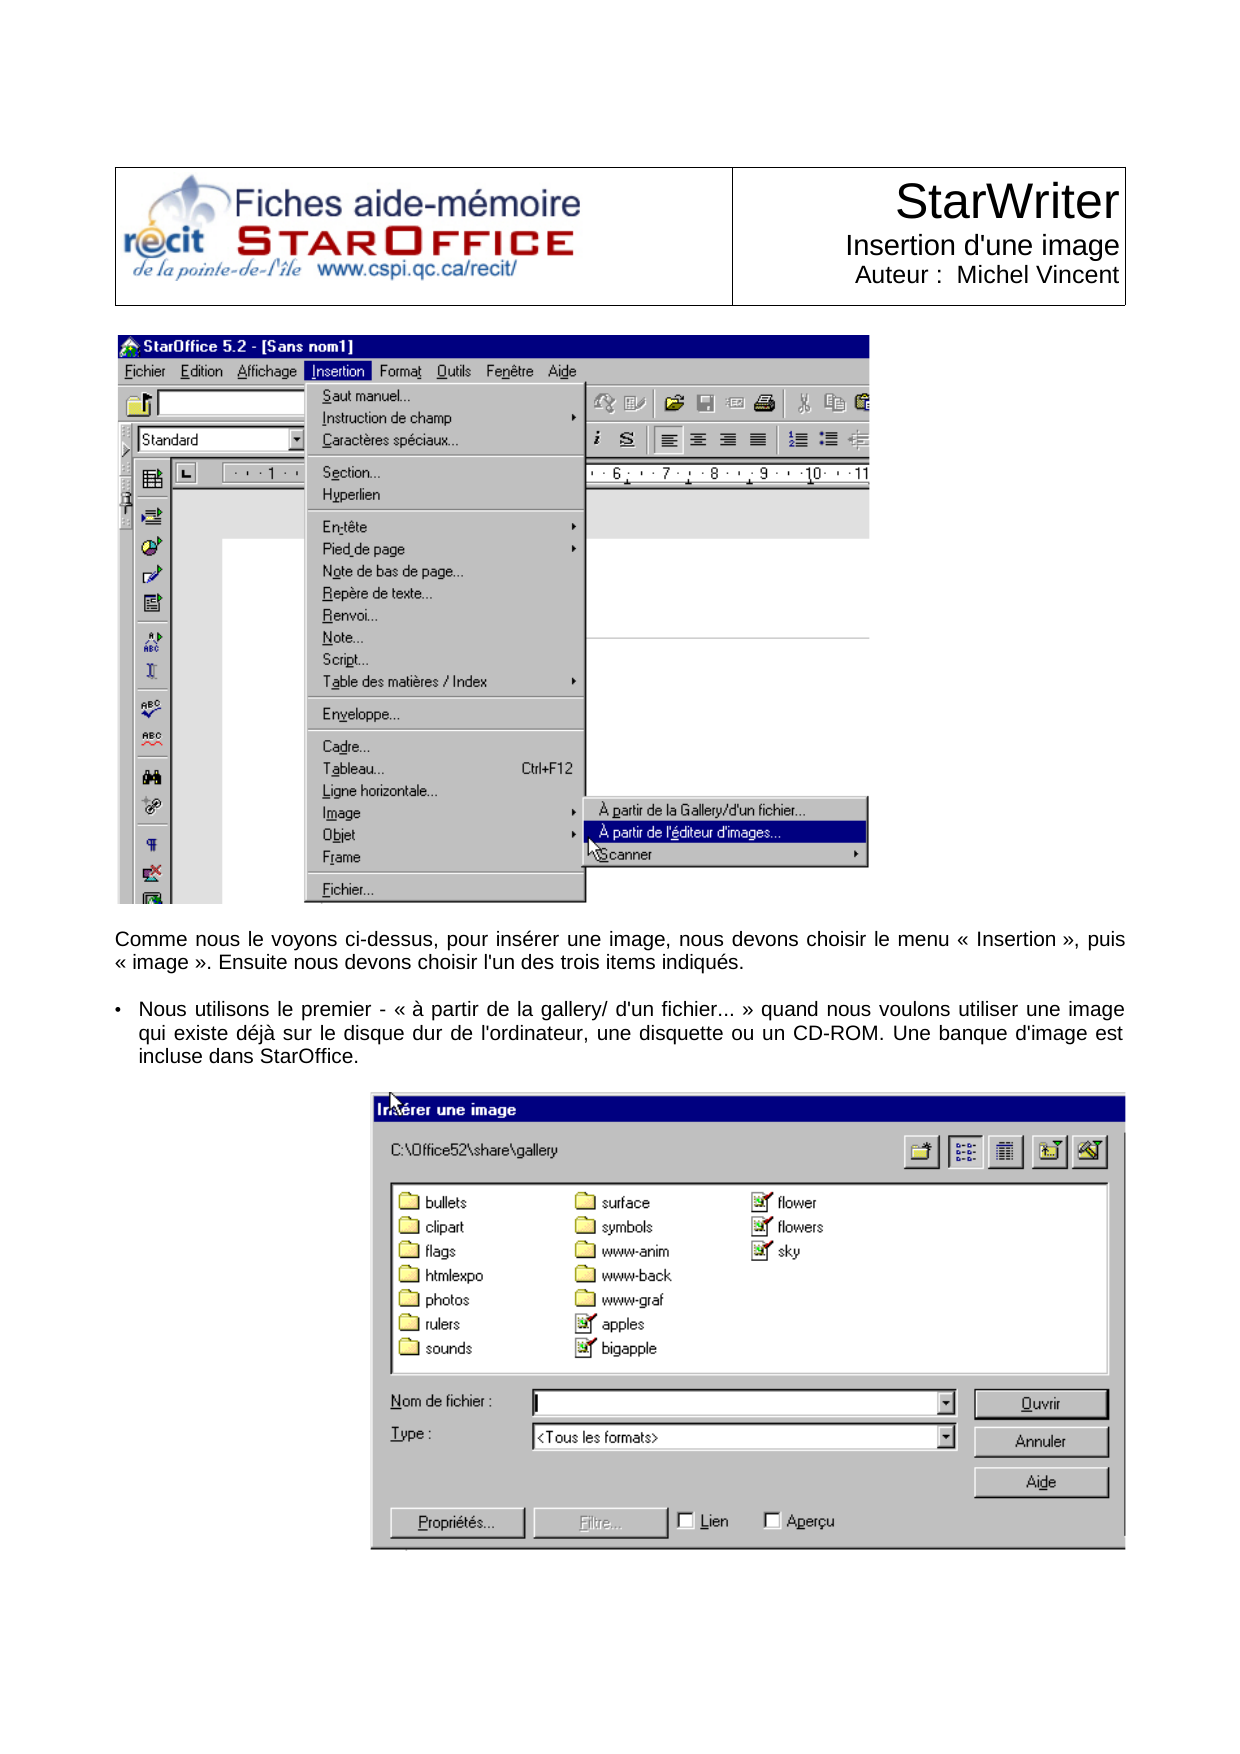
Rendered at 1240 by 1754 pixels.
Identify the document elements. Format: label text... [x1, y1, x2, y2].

table_header [116, 168, 732, 305]
list Nous utilisons le premier - « à partir de la gallery/ d'un fichier... » quand nous voulons utiliser une image qui existe déjà sur le disque dur de l'ordinateur, une disquette ou un CD-ROM. Une banque d'image est incluse dans StarOffice. [114, 998, 1125, 1068]
picture [370, 1092, 1126, 1551]
picture [117, 335, 870, 904]
text Comme nous le voyons ci-dessus, pour insérer une image, nous devons choisir le menu « Insertion », puis « image ». Ensuite nous devons choisir l'un des trois items indiqués. [114, 927, 1125, 974]
table_header StarWriter Insertion d'une image Auteur : Michel Vincent [733, 168, 1125, 305]
picture [120, 172, 588, 281]
